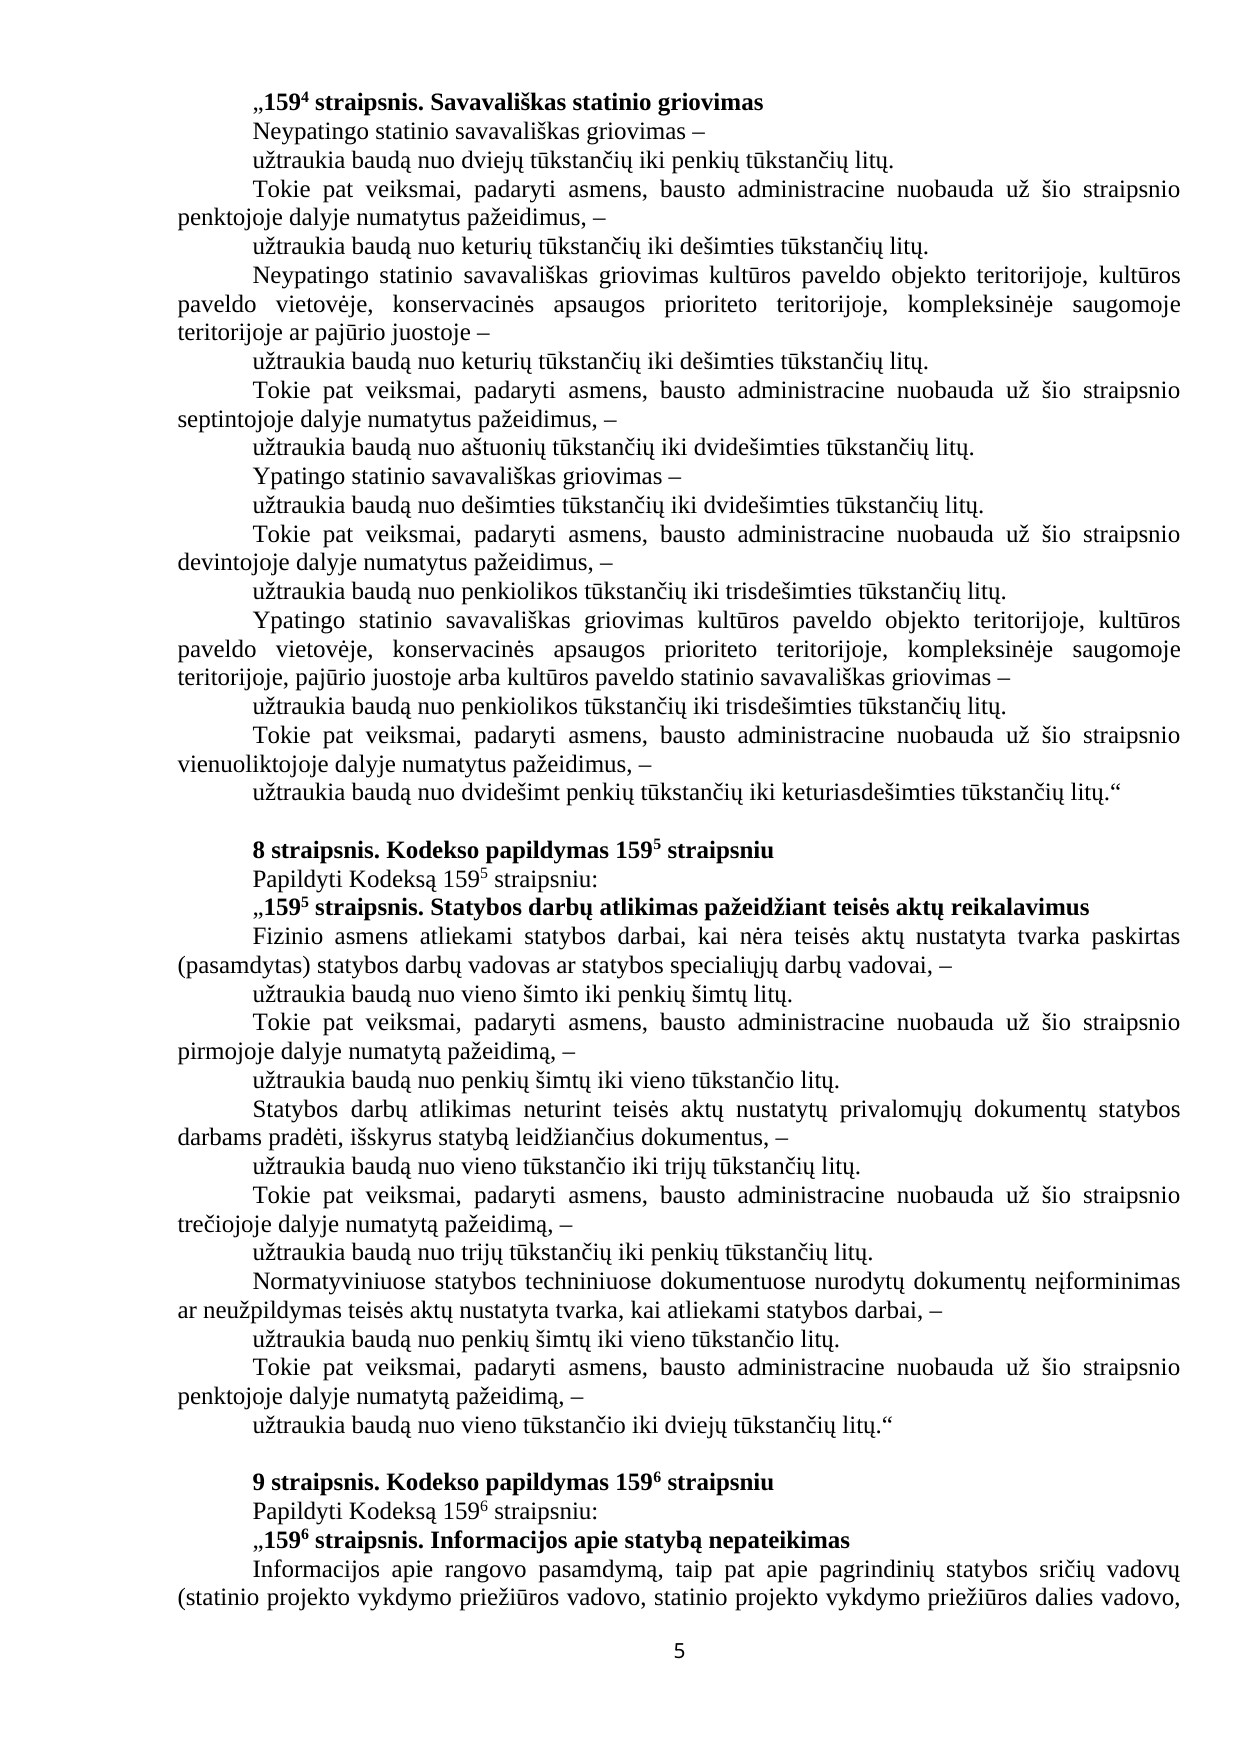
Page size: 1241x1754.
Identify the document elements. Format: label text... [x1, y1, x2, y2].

text 8 straipsnis. Kodekso papildymas 1595 straipsniu [177, 835, 1181, 864]
text užtraukia baudą nuo penkiolikos tūkstančių iki trisdešimties tūkstančių litų. [177, 576, 1181, 605]
text Statybos darbų atlikimas neturint teisės aktų nustatytų privalomųjų dokumentų statybos darbams pradėti, išskyrus statybą leidžiančius dokumentus, – [177, 1094, 1181, 1151]
text Tokie pat veiksmai, padaryti asmens, bausto administracine nuobauda už šio straipsnio pirmojoje dalyje numatytą pažeidimą, – [177, 1007, 1181, 1065]
text Tokie pat veiksmai, padaryti asmens, bausto administracine nuobauda už šio straipsnio penktojoje dalyje numatytą pažeidimą, – [177, 1352, 1181, 1410]
text Tokie pat veiksmai, padaryti asmens, bausto administracine nuobauda už šio straipsnio septintojoje dalyje numatytus pažeidimus, – [177, 375, 1181, 432]
text Tokie pat veiksmai, padaryti asmens, bausto administracine nuobauda už šio straipsnio trečiojoje dalyje numatytą pažeidimą, – [177, 1180, 1181, 1237]
text užtraukia baudą nuo aštuonių tūkstančių iki dvidešimties tūkstančių litų. [177, 432, 1181, 461]
text Fizinio asmens atliekami statybos darbai, kai nėra teisės aktų nustatyta tvarka paskirtas (pasamdytas) statybos darbų vadovas ar statybos specialiųjų darbų vadovai, – [177, 921, 1181, 979]
text Papildyti Kodeksą 1596 straipsniu: [177, 1496, 1181, 1525]
text užtraukia baudą nuo dešimties tūkstančių iki dvidešimties tūkstančių litų. [177, 490, 1181, 519]
text 9 straipsnis. Kodekso papildymas 1596 straipsniu [177, 1467, 1181, 1496]
text Tokie pat veiksmai, padaryti asmens, bausto administracine nuobauda už šio straipsnio penktojoje dalyje numatytus pažeidimus, – [177, 174, 1181, 231]
text Ypatingo statinio savavališkas griovimas kultūros paveldo objekto teritorijoje, kultūros paveldo vietovėje, konservacinės apsaugos prioriteto teritorijoje, kompleksinėje saugomoje teritorijoje, pajūrio juostoje arba kultūros paveldo statinio savavališkas griovimas – [177, 605, 1181, 691]
text Normatyviniuose statybos techniniuose dokumentuose nurodytų dokumentų neįforminimas ar neužpildymas teisės aktų nustatyta tvarka, kai atliekami statybos darbai, – [177, 1266, 1181, 1324]
text užtraukia baudą nuo penkiolikos tūkstančių iki trisdešimties tūkstančių litų. [177, 691, 1181, 720]
text Neypatingo statinio savavališkas griovimas kultūros paveldo objekto teritorijoje, kultūros paveldo vietovėje, konservacinės apsaugos prioriteto teritorijoje, kompleksinėje saugomoje teritorijoje ar pajūrio juostoje – [177, 260, 1181, 346]
text užtraukia baudą nuo keturių tūkstančių iki dešimties tūkstančių litų. [177, 231, 1181, 260]
text Tokie pat veiksmai, padaryti asmens, bausto administracine nuobauda už šio straipsnio devintojoje dalyje numatytus pažeidimus, – [177, 519, 1181, 576]
text užtraukia baudą nuo trijų tūkstančių iki penkių tūkstančių litų. [177, 1237, 1181, 1266]
text užtraukia baudą nuo penkių šimtų iki vieno tūkstančio litų. [177, 1065, 1181, 1094]
text užtraukia baudą nuo penkių šimtų iki vieno tūkstančio litų. [177, 1324, 1181, 1352]
text užtraukia baudą nuo vieno šimto iki penkių šimtų litų. [177, 979, 1181, 1007]
text Informacijos apie rangovo pasamdymą, taip pat apie pagrindinių statybos sričių vadovų (statinio projekto vykdymo priežiūros vadovo, statinio projekto vykdymo priežiūros dalies vadovo, [177, 1554, 1181, 1611]
text užtraukia baudą nuo vieno tūkstančio iki dviejų tūkstančių litų.“ [177, 1410, 1181, 1439]
text Tokie pat veiksmai, padaryti asmens, bausto administracine nuobauda už šio straipsnio vienuoliktojoje dalyje numatytus pažeidimus, – [177, 720, 1181, 777]
text „1594 straipsnis. Savavališkas statinio griovimas [177, 87, 1181, 116]
text „1596 straipsnis. Informacijos apie statybą nepateikimas [177, 1525, 1181, 1554]
text „1595 straipsnis. Statybos darbų atlikimas pažeidžiant teisės aktų reikalavimus [177, 892, 1181, 921]
text Ypatingo statinio savavališkas griovimas – [177, 461, 1181, 490]
text užtraukia baudą nuo dviejų tūkstančių iki penkių tūkstančių litų. [177, 145, 1181, 174]
text užtraukia baudą nuo dvidešimt penkių tūkstančių iki keturiasdešimties tūkstančių litų.“ [177, 777, 1181, 806]
text užtraukia baudą nuo keturių tūkstančių iki dešimties tūkstančių litų. [177, 346, 1181, 375]
text Papildyti Kodeksą 1595 straipsniu: [177, 864, 1181, 892]
text užtraukia baudą nuo vieno tūkstančio iki trijų tūkstančių litų. [177, 1151, 1181, 1180]
text Neypatingo statinio savavališkas griovimas – [177, 116, 1181, 145]
